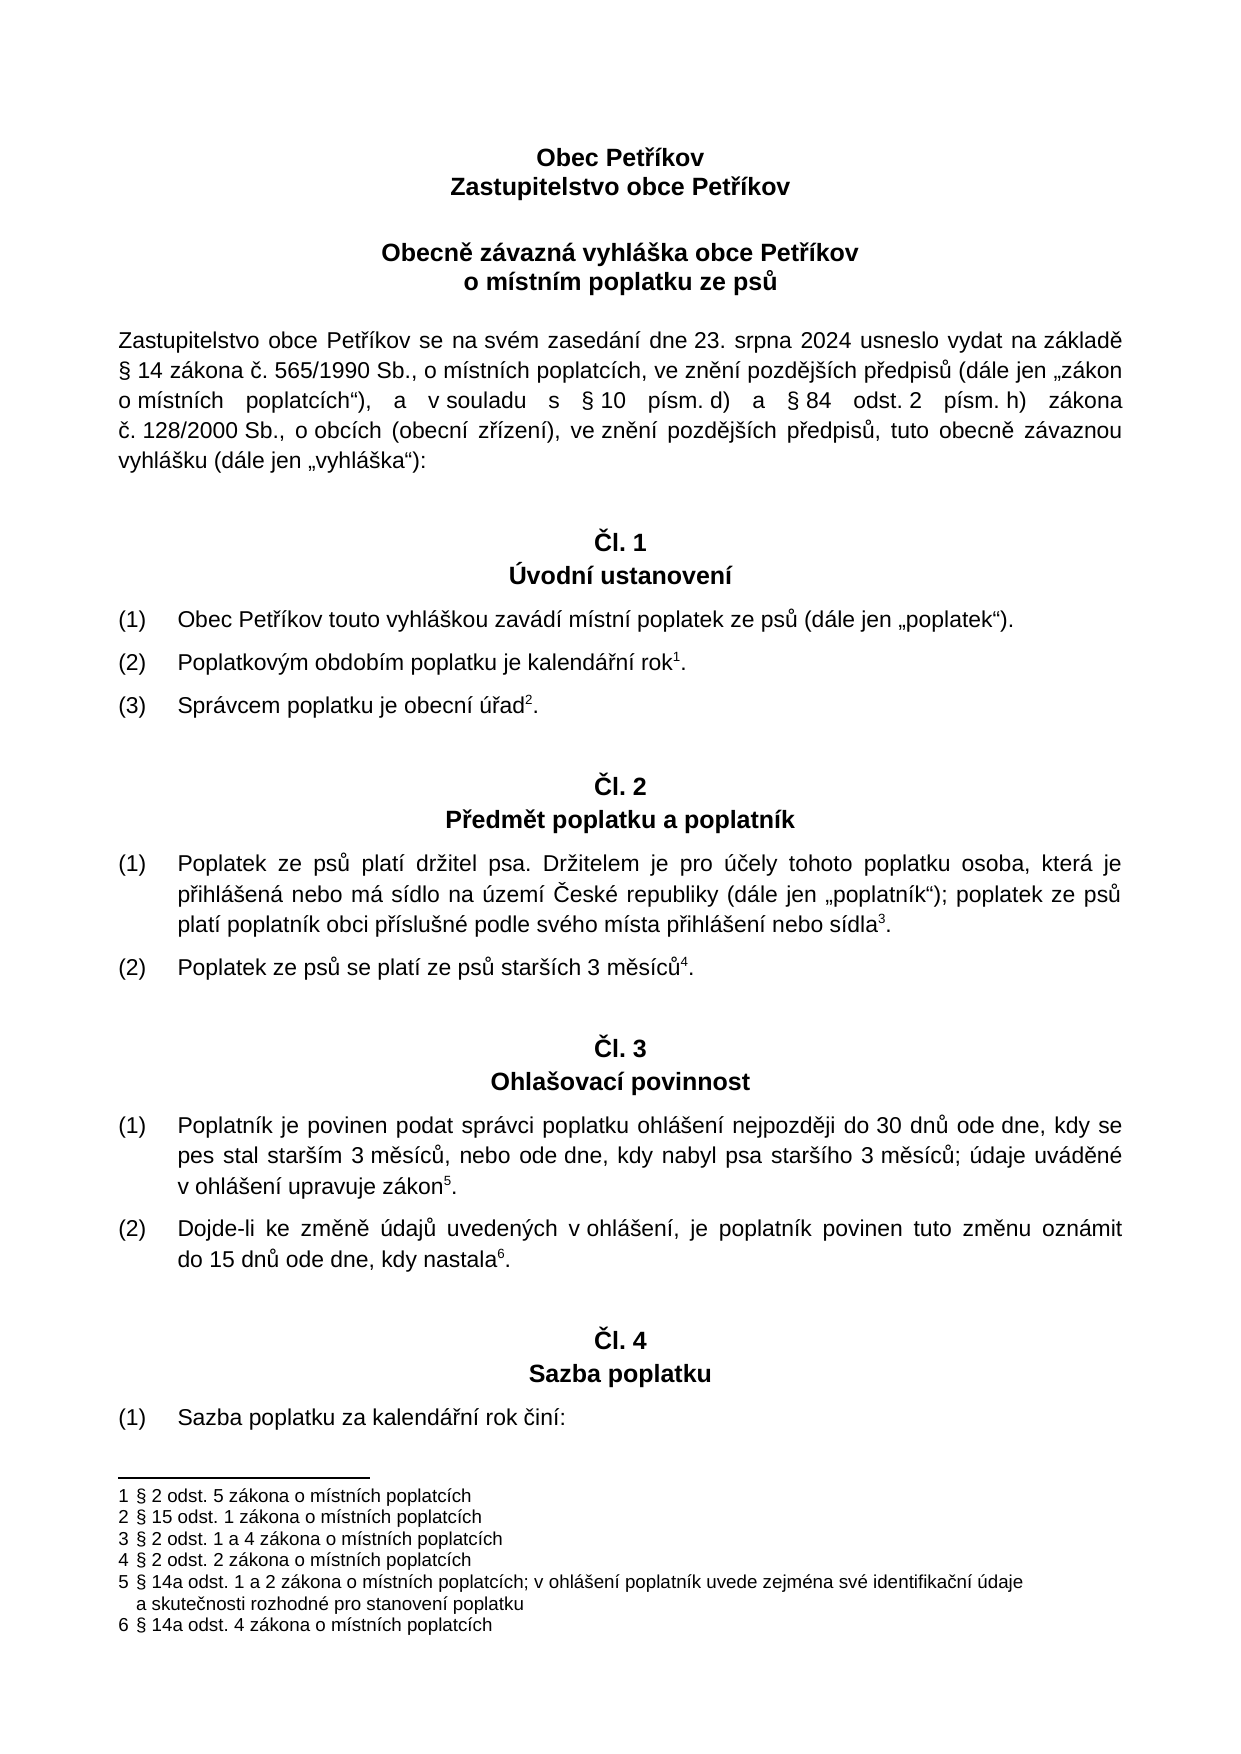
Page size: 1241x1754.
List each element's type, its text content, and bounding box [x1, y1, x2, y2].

subtitle Obecně závazná vyhláška obce Petříkov o místním poplatku ze psů [118, 238, 1122, 295]
subtitle Čl. 4 Sazba poplatku [118, 1326, 1122, 1388]
subtitle Čl. 1 Úvodní ustanovení [118, 528, 1122, 589]
list Dojde-li ke změně údajů uvedených v ohlášení, je poplatník povinen tuto změnu oznámit do 15 dnů ode dne, kdy nastala. [118, 1215, 1122, 1272]
text Zastupitelstvo obce Petříkov se na svém zasedání dne 23. srpna 2024 usneslo vydat na základě § 14 zákona č. 565/1990 Sb., o místních poplatcích, ve znění pozdějších předpisů (dále jen „zákon o místních poplatcích“), a v souladu s § 10 písm. d) a § 84 odst. 2 písm. h) zákona č. 128/2000 Sb., o obcích (obecní zřízení), ve znění pozdějších předpisů, tuto obecně závaznou vyhlášku (dále jen „vyhláška“): [118, 327, 1122, 474]
subtitle Čl. 3 Ohlašovací povinnost [118, 1034, 1122, 1096]
list § 2 odst. 5 zákona o místních poplatcích [118, 1484, 1122, 1506]
list § 2 odst. 2 zákona o místních poplatcích [118, 1549, 1122, 1571]
list Správcem poplatku je obecní úřad. [118, 692, 1122, 718]
list Poplatník je povinen podat správci poplatku ohlášení nejpozději do 30 dnů ode dne, kdy se pes stal starším 3 měsíců, nebo ode dne, kdy nabyl psa staršího 3 měsíců; údaje uváděné v ohlášení upravuje zákon. [118, 1112, 1122, 1199]
list § 2 odst. 1 a 4 zákona o místních poplatcích [118, 1528, 1122, 1549]
subtitle Čl. 2 Předmět poplatku a poplatník [118, 772, 1122, 834]
list Poplatek ze psů platí držitel psa. Držitelem je pro účely tohoto poplatku osoba, která je přihlášená nebo má sídlo na území České republiky (dále jen „poplatník“); poplatek ze psů platí poplatník obci příslušné podle svého místa přihlášení nebo sídla. [118, 850, 1122, 937]
list Sazba poplatku za kalendářní rok činí: [118, 1404, 1122, 1431]
title Obec Petříkov Zastupitelstvo obce Petříkov [118, 143, 1122, 201]
list § 14a odst. 1 a 2 zákona o místních poplatcích; v ohlášení poplatník uvede zejména své identifikační údaje a skutečnosti rozhodné pro stanovení poplatku [118, 1571, 1122, 1614]
list Poplatek ze psů se platí ze psů starších 3 měsíců. [118, 953, 1122, 980]
list Obec Petříkov touto vyhláškou zavádí místní poplatek ze psů (dále jen „poplatek“). [118, 606, 1122, 633]
list Poplatkovým obdobím poplatku je kalendářní rok. [118, 649, 1122, 675]
list § 14a odst. 4 zákona o místních poplatcích [118, 1614, 1122, 1635]
list § 15 odst. 1 zákona o místních poplatcích [118, 1506, 1122, 1528]
